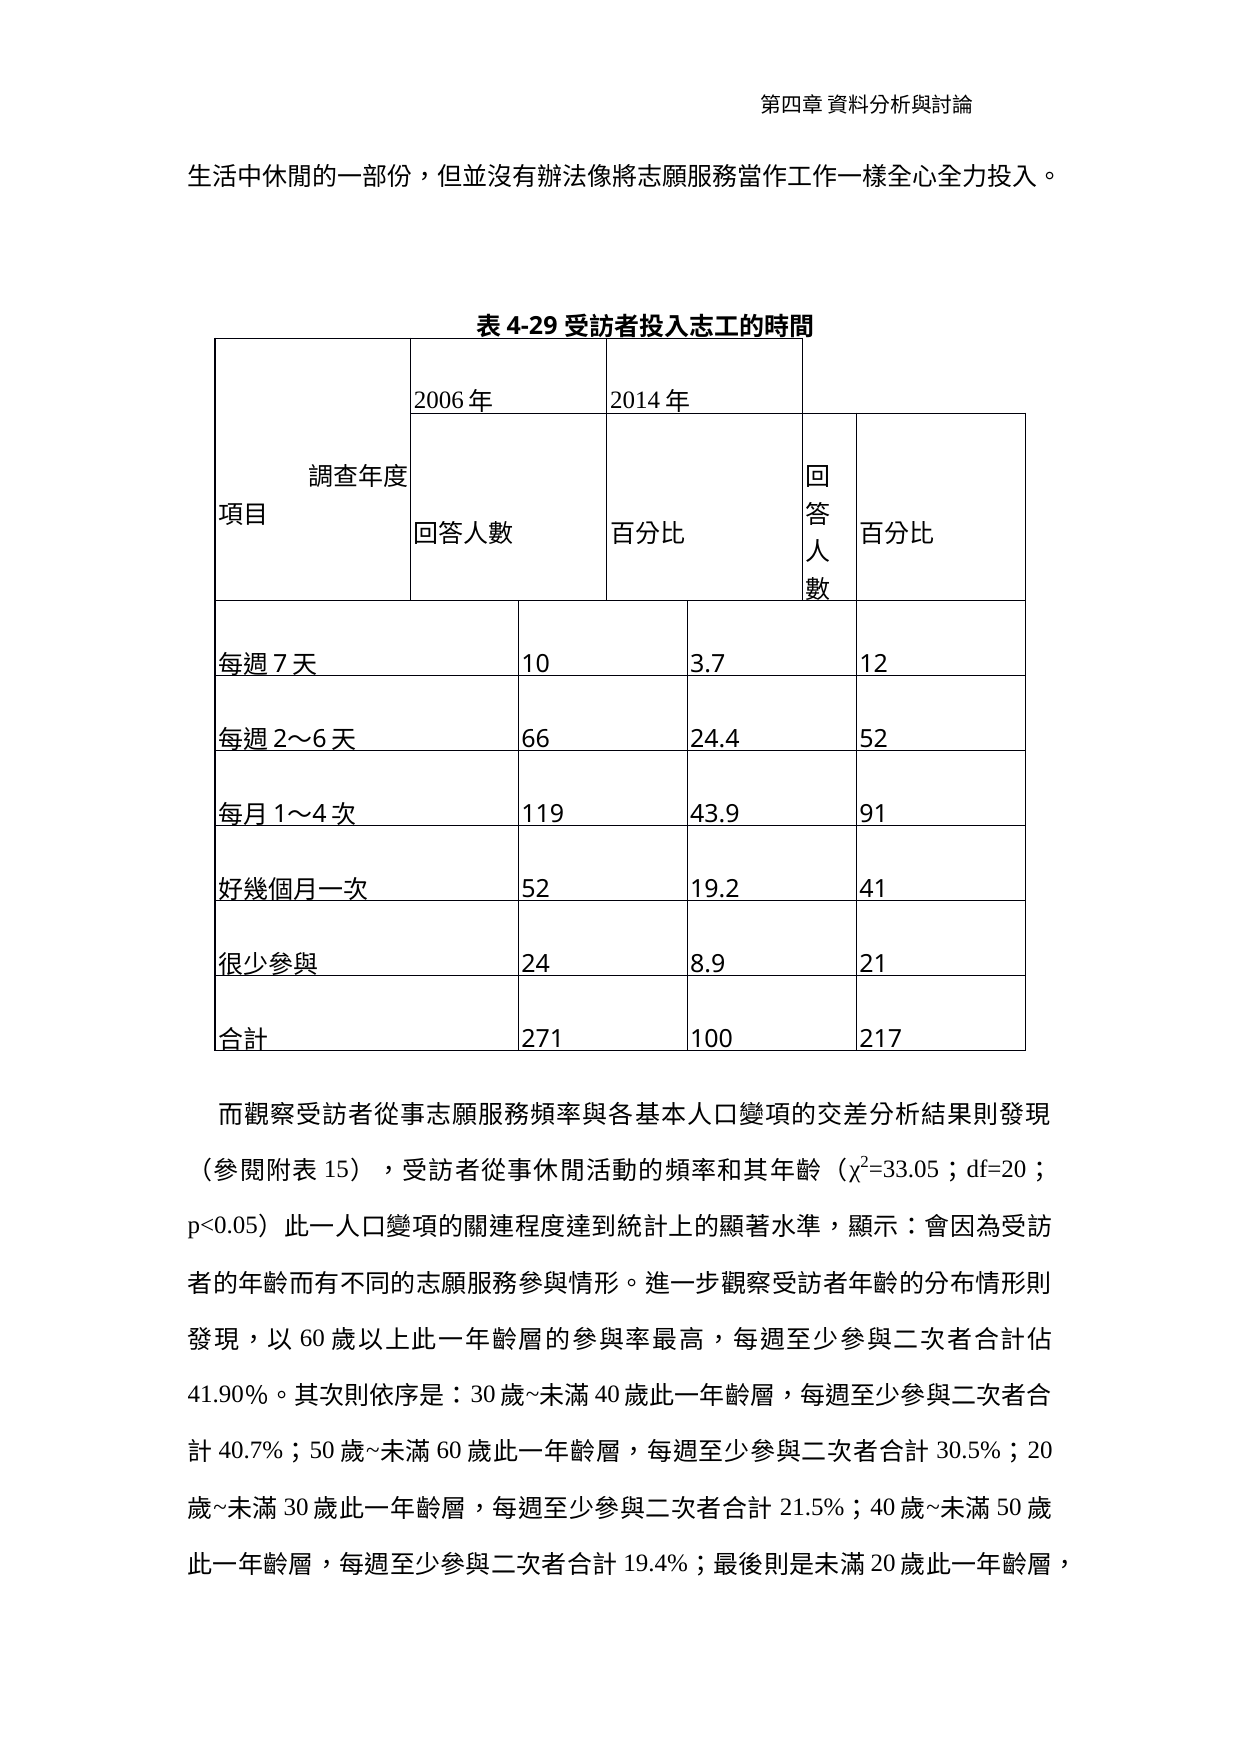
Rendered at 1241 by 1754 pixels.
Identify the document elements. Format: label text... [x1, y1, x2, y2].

table_cell 66 [519, 676, 687, 750]
table_cell 百分比 [607, 414, 802, 600]
table_header 調查年度 項目 [216, 339, 410, 600]
table_cell 3.7 [688, 601, 856, 675]
table_cell 10 [519, 601, 687, 675]
table_cell 很少參與 [216, 901, 518, 975]
table_cell 每週2～6天 [216, 676, 518, 750]
text 表4-29 受訪者投入志工的時間 [187, 300, 1053, 337]
table_cell 24.4 [688, 676, 856, 750]
table_cell 52 [519, 826, 687, 900]
table_cell 91 [857, 751, 1025, 825]
table_cell 21 [857, 901, 1025, 975]
table_cell 217 [857, 976, 1025, 1050]
table_header 2006年 [411, 339, 606, 412]
table_cell 好幾個月一次 [216, 826, 518, 900]
table_cell 每週7天 [216, 601, 518, 675]
table_cell 每月1～4次 [216, 751, 518, 825]
table_cell 119 [519, 751, 687, 825]
table_cell 24 [519, 901, 687, 975]
table_cell 100 [688, 976, 856, 1050]
table_cell 回答人數 [411, 414, 606, 600]
table_cell 8.9 [688, 901, 856, 975]
table_cell 271 [519, 976, 687, 1050]
table_cell 12 [857, 601, 1025, 675]
table_cell 合計 [216, 976, 518, 1050]
table_cell 19.2 [688, 826, 856, 900]
table_cell 回答人數 [803, 414, 856, 600]
text 表4-29顯示有參與志願服務的受訪者投入志工的時間分布情形。在2006年的調查中，受訪者以每個月參加次數在1~4次之間所佔比率最高，為43.9％；其次依序為：每週參加2～6天者，佔24.4%；好幾個月參加一次者，佔19.2%；很少參與者，佔8.9%。而以每天都參加的志工活動者所佔比率最低，佔有3.7％。而在本年度的調查有類似的情況，受訪者以每個月參加次數在1~4次之間所佔比率最高，為41.9％；其次依序為：每週參加2～6天者，佔24.0%；好幾個月參加一次者，佔18.9%；很少參與者，佔9.7%。而以每天都參加的志工活動者所佔比率最低，佔有5.5％。比較二次調查，發現其間的變化不大。同時，二次調查均可以發現：婦女參加志工的頻率並不高，雖然可能是生活中休閒的一部份，但並沒有辦法像將志願服務當作工作一樣全心全力投入。 [187, 150, 1053, 187]
table_cell 43.9 [688, 751, 856, 825]
table_cell 52 [857, 676, 1025, 750]
table_header 2014年 [607, 339, 802, 412]
table_cell 百分比 [857, 414, 1025, 600]
text 而觀察受訪者從事志願服務頻率與各基本人口變項的交差分析結果則發現（參閱附表15），受訪者從事休閒活動的頻率和其年齡（χ2=33.05；df=20；p<0.05）此一人口變項的關連程度達到統計上的顯著水準，顯示：會因為受訪者的年齡而有不同的志願服務參與情形。進一步觀察受訪者年齡的分布情形則發現，以60歲以上此一年齡層的參與率最高，每週至少參與二次者合計佔41.90％。其次則依序是：30歲~未滿40歲此一年齡層，每週至少參與二次者合計40.7%；50歲~未滿60歲此一年齡層，每週至少參與二次者合計30.5%；20歲~未滿30歲此一年齡層，每週至少參與二次者合計21.5%；40歲~未滿50歲此一年齡層，每週至少參與二次者合計19.4%；最後則是未滿20歲此一年齡層，每週至少參與二次者合計16.7%。整體而言，年齡越長者，其參與情形越普遍。 [187, 1087, 1053, 1575]
table_cell 41 [857, 826, 1025, 900]
